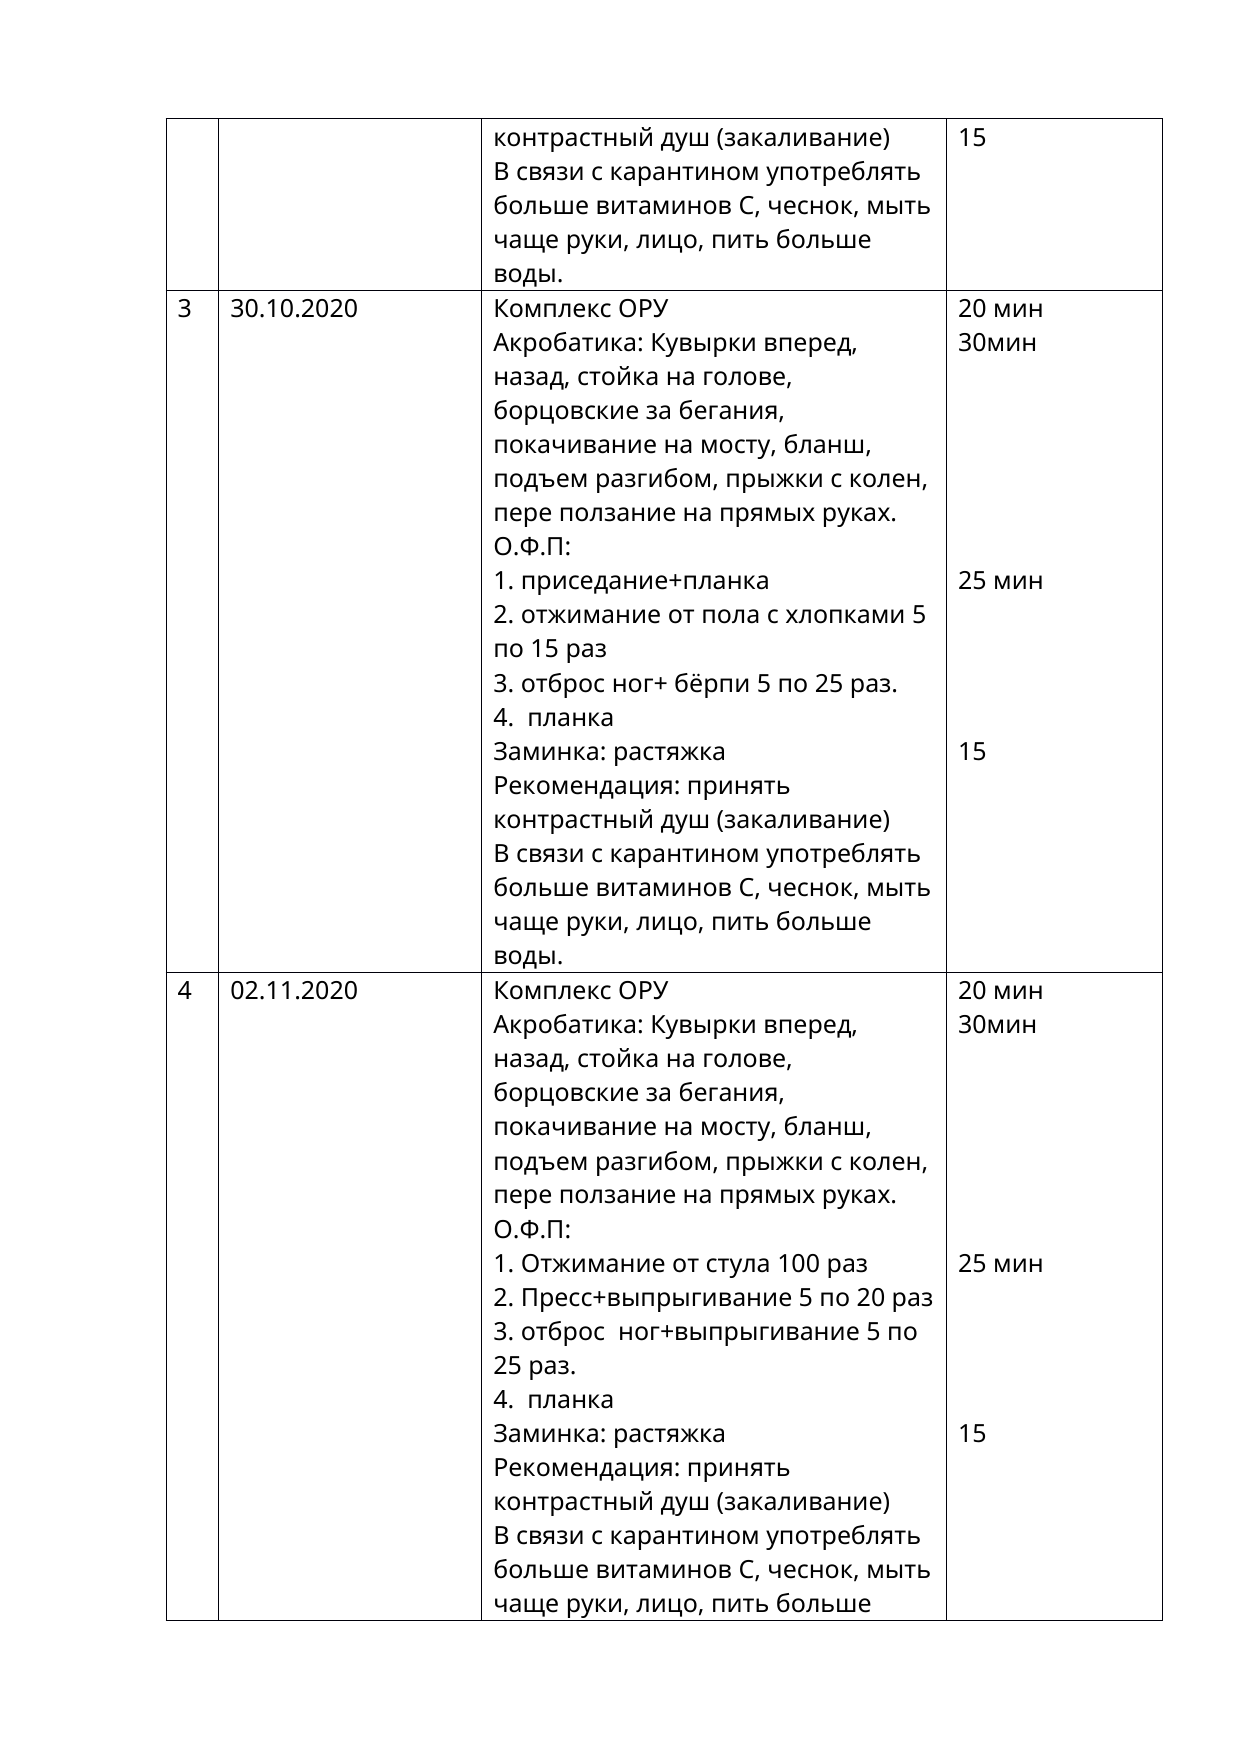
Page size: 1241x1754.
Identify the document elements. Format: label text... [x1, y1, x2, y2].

table_cell 20 мин 30мин 25 мин 15 [947, 291, 1162, 972]
table_cell 02.11.2020 [219, 973, 481, 1620]
table_cell 4 [167, 973, 218, 1620]
table_cell 20 мин 30мин 25 мин 15 [947, 973, 1162, 1620]
table_cell контрастный душ (закаливание) В связи с карантином употреблять больше витаминов С, чеснок, мыть чаще руки, лицо, пить больше воды. [482, 119, 946, 289]
table_cell Комплекс ОРУ Акробатика: Кувырки вперед, назад, стойка на голове, борцовские за бегания, покачивание на мосту, бланш, подъем разгибом, прыжки с колен, пере ползание на прямых руках. О.Ф.П: 1. Отжимание от стула 100 раз 2. Пресс+выпрыгивание 5 по 20 раз 3. отброс ног+выпрыгивание 5 по 25 раз. 4. планка Заминка: растяжка Рекомендация: принять контрастный душ (закаливание) В связи с карантином употреблять больше витаминов С, чеснок, мыть чаще руки, лицо, пить больше [482, 973, 946, 1620]
table_cell [167, 119, 218, 289]
table_cell Комплекс ОРУ Акробатика: Кувырки вперед, назад, стойка на голове, борцовские за бегания, покачивание на мосту, бланш, подъем разгибом, прыжки с колен, пере ползание на прямых руках. О.Ф.П: 1. приседание+планка 2. отжимание от пола с хлопками 5 по 15 раз 3. отброс ног+ бёрпи 5 по 25 раз. 4. планка Заминка: растяжка Рекомендация: принять контрастный душ (закаливание) В связи с карантином употреблять больше витаминов С, чеснок, мыть чаще руки, лицо, пить больше воды. [482, 291, 946, 972]
table_cell [219, 119, 481, 289]
table_cell 30.10.2020 [219, 291, 481, 972]
table_cell 3 [167, 291, 218, 972]
table_cell 15 [947, 119, 1162, 289]
